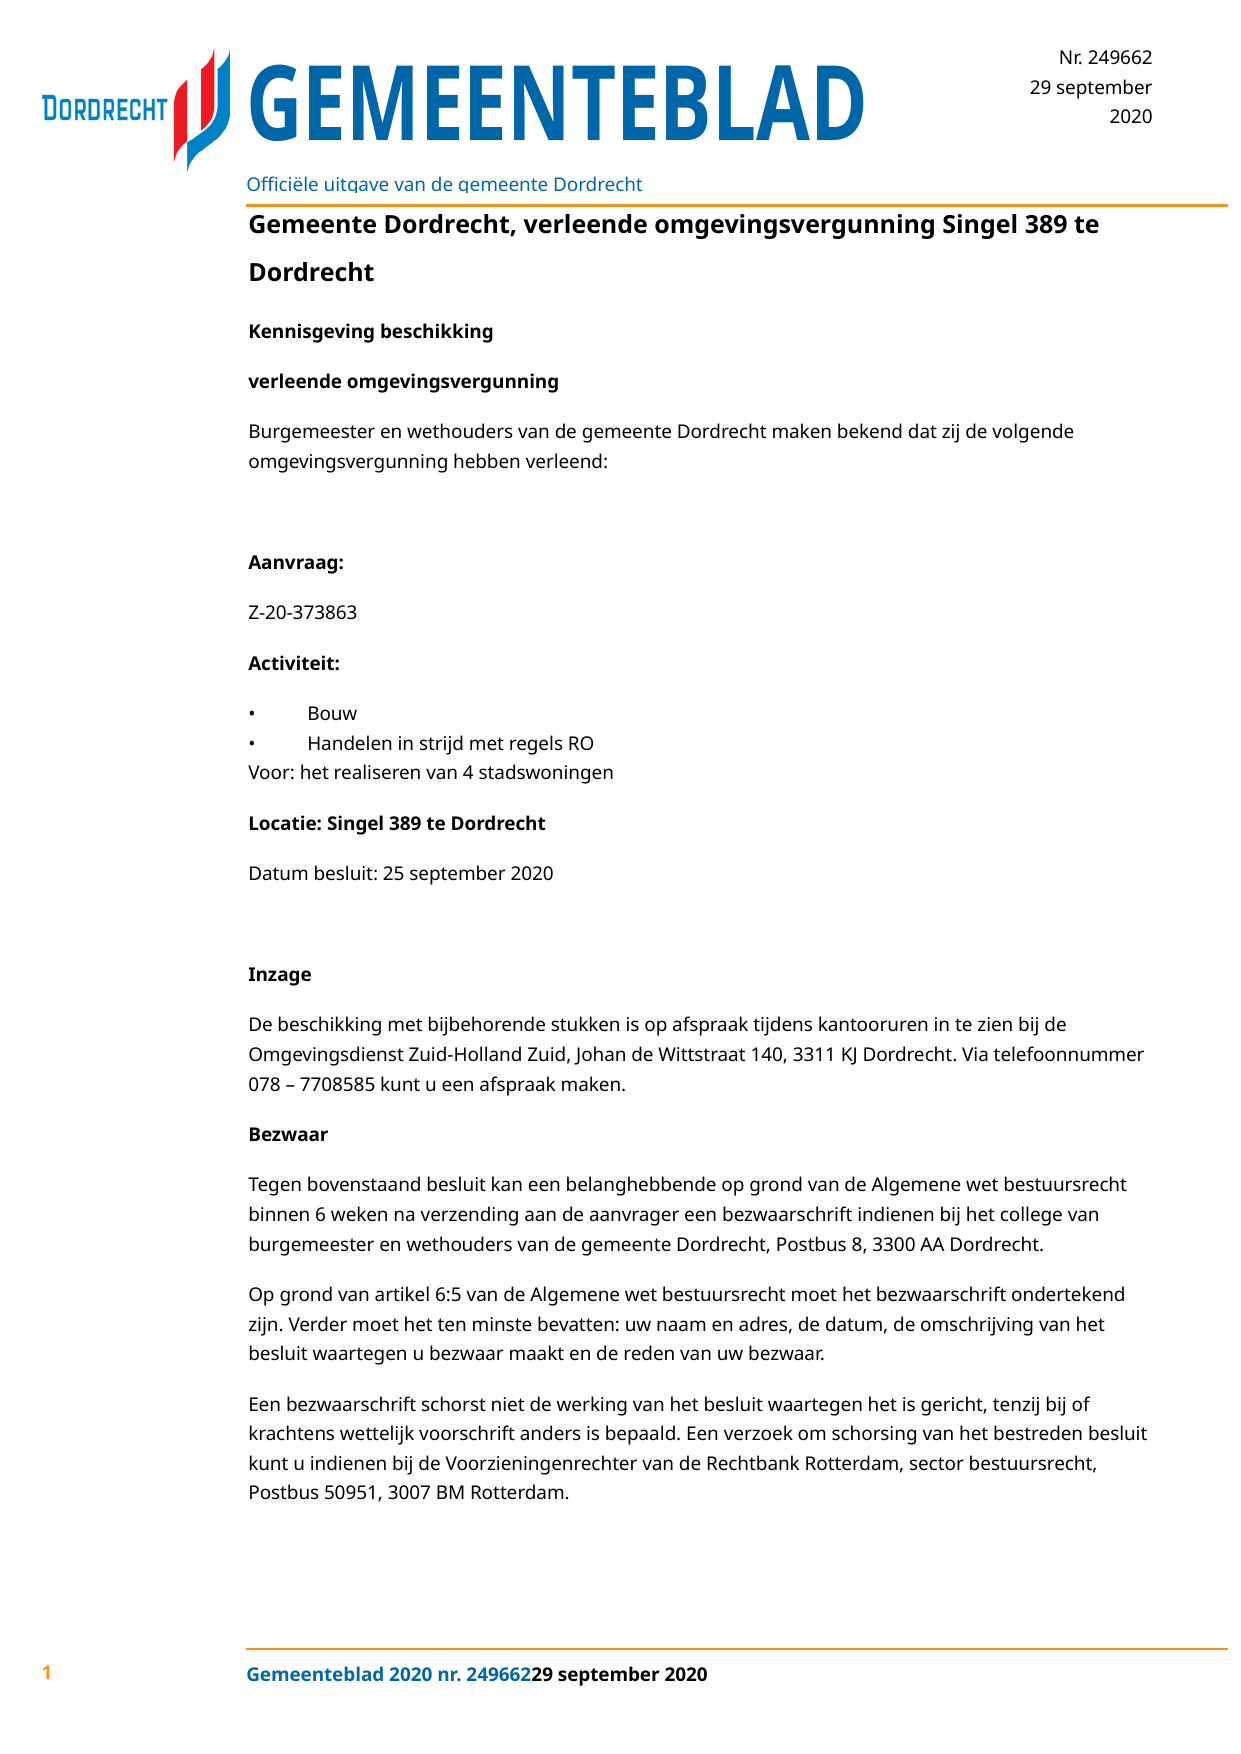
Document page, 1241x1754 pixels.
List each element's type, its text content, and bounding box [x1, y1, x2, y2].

text Datum besluit: 25 september 2020 [248, 860, 1152, 886]
text Voor: het realiseren van 4 stadswoningen [248, 759, 1152, 785]
text De beschikking met bijbehorende stukken is op afspraak tijdens kantooruren in te zien bij de Omgevingsdienst Zuid-Holland Zuid, Johan de Wittstraat 140, 3311 KJ Dordrecht. Via telefoonnummer 078 – 7708585 kunt u een afspraak maken. [248, 1012, 1152, 1097]
text Z-20-373863 [248, 599, 1152, 625]
text Een bezwaarschrift schorst niet de werking van het besluit waartegen het is gericht, tenzij bij of krachtens wettelijk voorschrift anders is bepaald. Een verzoek om schorsing van het bestreden besluit kunt u indienen bij de Voorzieningenrechter van de Rechtbank Rotterdam, sector bestuursrecht, Postbus 50951, 3007 BM Rotterdam. [248, 1391, 1152, 1505]
text Bezwaar [248, 1121, 1152, 1147]
list Bouw [248, 700, 1152, 726]
text Aanvraag: [248, 549, 1152, 575]
text Op grond van artikel 6:5 van de Algemene wet bestuursrecht moet het bezwaarschrift ondertekend zijn. Verder moet het ten minste bevatten: uw naam en adres, de datum, de omschrijving van het besluit waartegen u bezwaar maakt en de reden van uw bezwaar. [248, 1281, 1152, 1366]
text Inzage [248, 961, 1152, 987]
text verleende omgevingsvergunning [248, 368, 1152, 394]
text Activiteit: [248, 650, 1152, 676]
text Tegen bovenstaand besluit kan een belanghebbende op grond van de Algemene wet bestuursrecht binnen 6 weken na verzending aan de aanvrager een bezwaarschrift indienen bij het college van burgemeester en wethouders van de gemeente Dordrecht, Postbus 8, 3300 AA Dordrecht. [248, 1172, 1152, 1257]
text Gemeente Dordrecht, verleende omgevingsvergunning Singel 389 te Dordrecht [248, 207, 1152, 288]
text Locatie: Singel 389 te Dordrecht [248, 810, 1152, 836]
text Burgemeester en wethouders van de gemeente Dordrecht maken bekend dat zij de volgende omgevingsvergunning hebben verleend: [248, 419, 1152, 474]
picture [41, 47, 231, 172]
text Kennisgeving beschikking [248, 318, 1152, 344]
list Handelen in strijd met regels RO [248, 730, 1152, 756]
